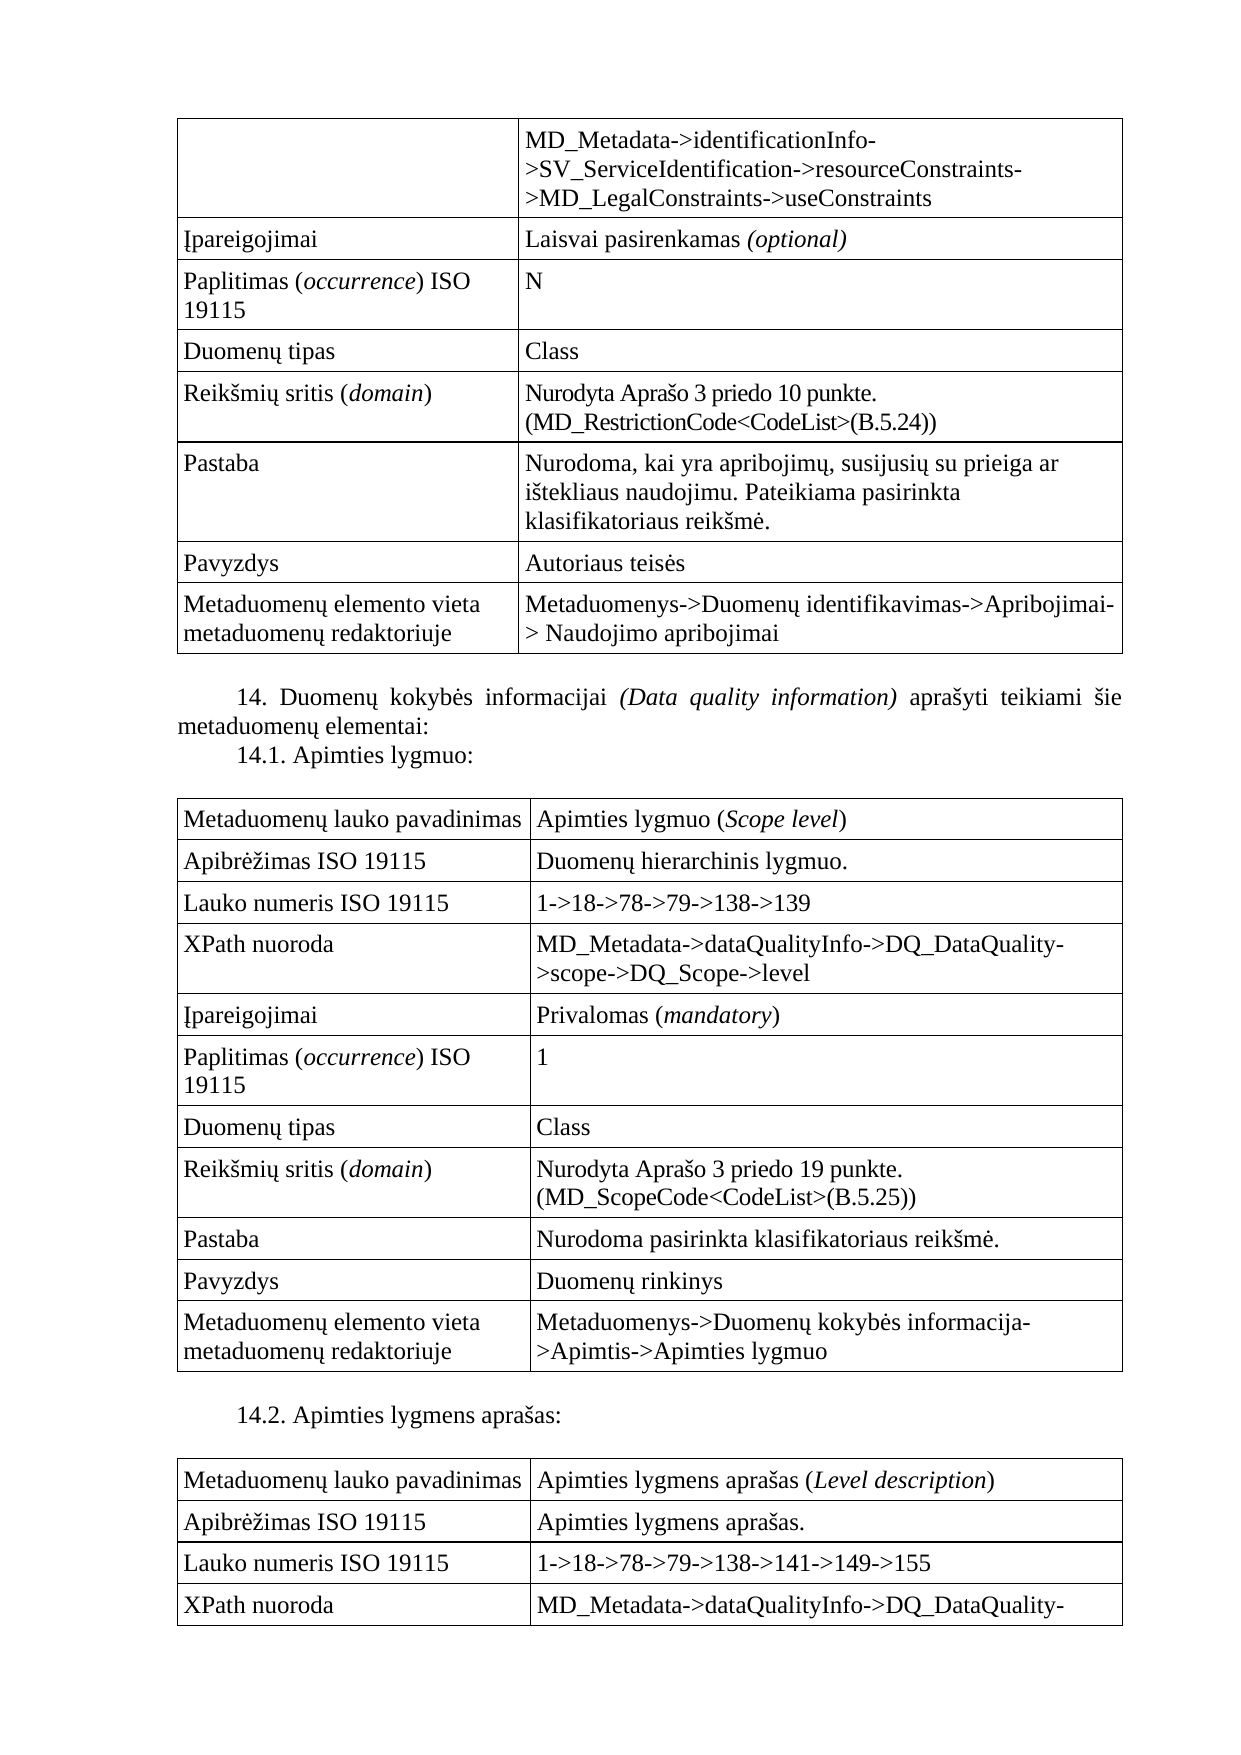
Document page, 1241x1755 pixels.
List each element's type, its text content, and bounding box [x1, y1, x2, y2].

table_cell Autoriaus teisės [519, 542, 1122, 582]
text 14. Duomenų kokybės informacijai (Data quality information) aprašyti teikiami šie metaduomenų elementai: [177, 682, 1122, 740]
table_cell Lauko numeris ISO 19115 [178, 1543, 530, 1583]
table_cell Duomenų tipas [178, 330, 518, 371]
text 14.1. Apimties lygmuo: [177, 740, 1122, 769]
table_cell Apibrėžimas ISO 19115 [178, 1501, 530, 1541]
text 14.2. Apimties lygmens aprašas: [177, 1401, 1122, 1429]
table_cell N [519, 260, 1122, 329]
table_cell Duomenų rinkinys [531, 1260, 1122, 1300]
table_cell MD_Metadata->dataQualityInfo->DQ_DataQuality->scope->DQ_Scope->level [531, 924, 1122, 993]
table_cell Duomenų hierarchinis lygmuo. [531, 840, 1122, 881]
table_cell Nurodoma pasirinkta klasifikatoriaus reikšmė. [531, 1218, 1122, 1259]
table_cell [178, 119, 518, 217]
table_header Metaduomenų lauko pavadinimas [178, 799, 530, 839]
table_cell 1 [531, 1036, 1122, 1105]
table_cell Class [531, 1106, 1122, 1147]
table_cell Metaduomenys->Duomenų identifikavimas->Apribojimai-> Naudojimo apribojimai [519, 583, 1122, 653]
table_cell Reikšmių sritis (domain) [178, 1148, 530, 1217]
table_cell Reikšmių sritis (domain) [178, 372, 518, 441]
table_cell Nurodyta Aprašo 3 priedo 10 punkte. (MD_RestrictionCode<CodeList>(B.5.24)) [519, 372, 1122, 441]
table_cell Nurodoma, kai yra apribojimų, susijusių su prieiga ar ištekliaus naudojimu. Pateikiama pasirinkta klasifikatoriaus reikšmė. [519, 443, 1122, 541]
table_cell Įpareigojimai [178, 994, 530, 1034]
table_cell MD_Metadata->identificationInfo->SV_ServiceIdentification->resourceConstraints->MD_LegalConstraints->useConstraints [519, 119, 1122, 217]
table_cell Class [519, 330, 1122, 371]
table_cell 1->18->78->79->138->139 [531, 882, 1122, 922]
table_cell XPath nuoroda [178, 1584, 530, 1625]
table_cell Metaduomenų elemento vieta metaduomenų redaktoriuje [178, 583, 518, 653]
table_header Metaduomenų lauko pavadinimas [178, 1459, 530, 1500]
table_cell Paplitimas (occurrence) ISO 19115 [178, 260, 518, 329]
table_cell XPath nuoroda [178, 924, 530, 993]
table_header Apimties lygmuo (Scope level) [531, 799, 1122, 839]
table_cell Pastaba [178, 1218, 530, 1259]
table_cell Pavyzdys [178, 542, 518, 582]
table_cell Apibrėžimas ISO 19115 [178, 840, 530, 881]
table_cell Privalomas (mandatory) [531, 994, 1122, 1034]
table_cell Lauko numeris ISO 19115 [178, 882, 530, 922]
table_cell Paplitimas (occurrence) ISO 19115 [178, 1036, 530, 1105]
table_cell MD_Metadata->dataQualityInfo->DQ_DataQuality- [531, 1584, 1122, 1625]
table_cell Duomenų tipas [178, 1106, 530, 1147]
table_cell 1->18->78->79->138->141->149->155 [531, 1543, 1122, 1583]
table_cell Laisvai pasirenkamas (optional) [519, 218, 1122, 259]
table_cell Metaduomenys->Duomenų kokybės informacija->Apimtis->Apimties lygmuo [531, 1301, 1122, 1371]
table_header Apimties lygmens aprašas (Level description) [531, 1459, 1122, 1500]
table_cell Pavyzdys [178, 1260, 530, 1300]
table_cell Pastaba [178, 443, 518, 541]
table_cell Įpareigojimai [178, 218, 518, 259]
table_cell Nurodyta Aprašo 3 priedo 19 punkte. (MD_ScopeCode<CodeList>(B.5.25)) [531, 1148, 1122, 1217]
table_cell Metaduomenų elemento vieta metaduomenų redaktoriuje [178, 1301, 530, 1371]
table_cell Apimties lygmens aprašas. [531, 1501, 1122, 1541]
